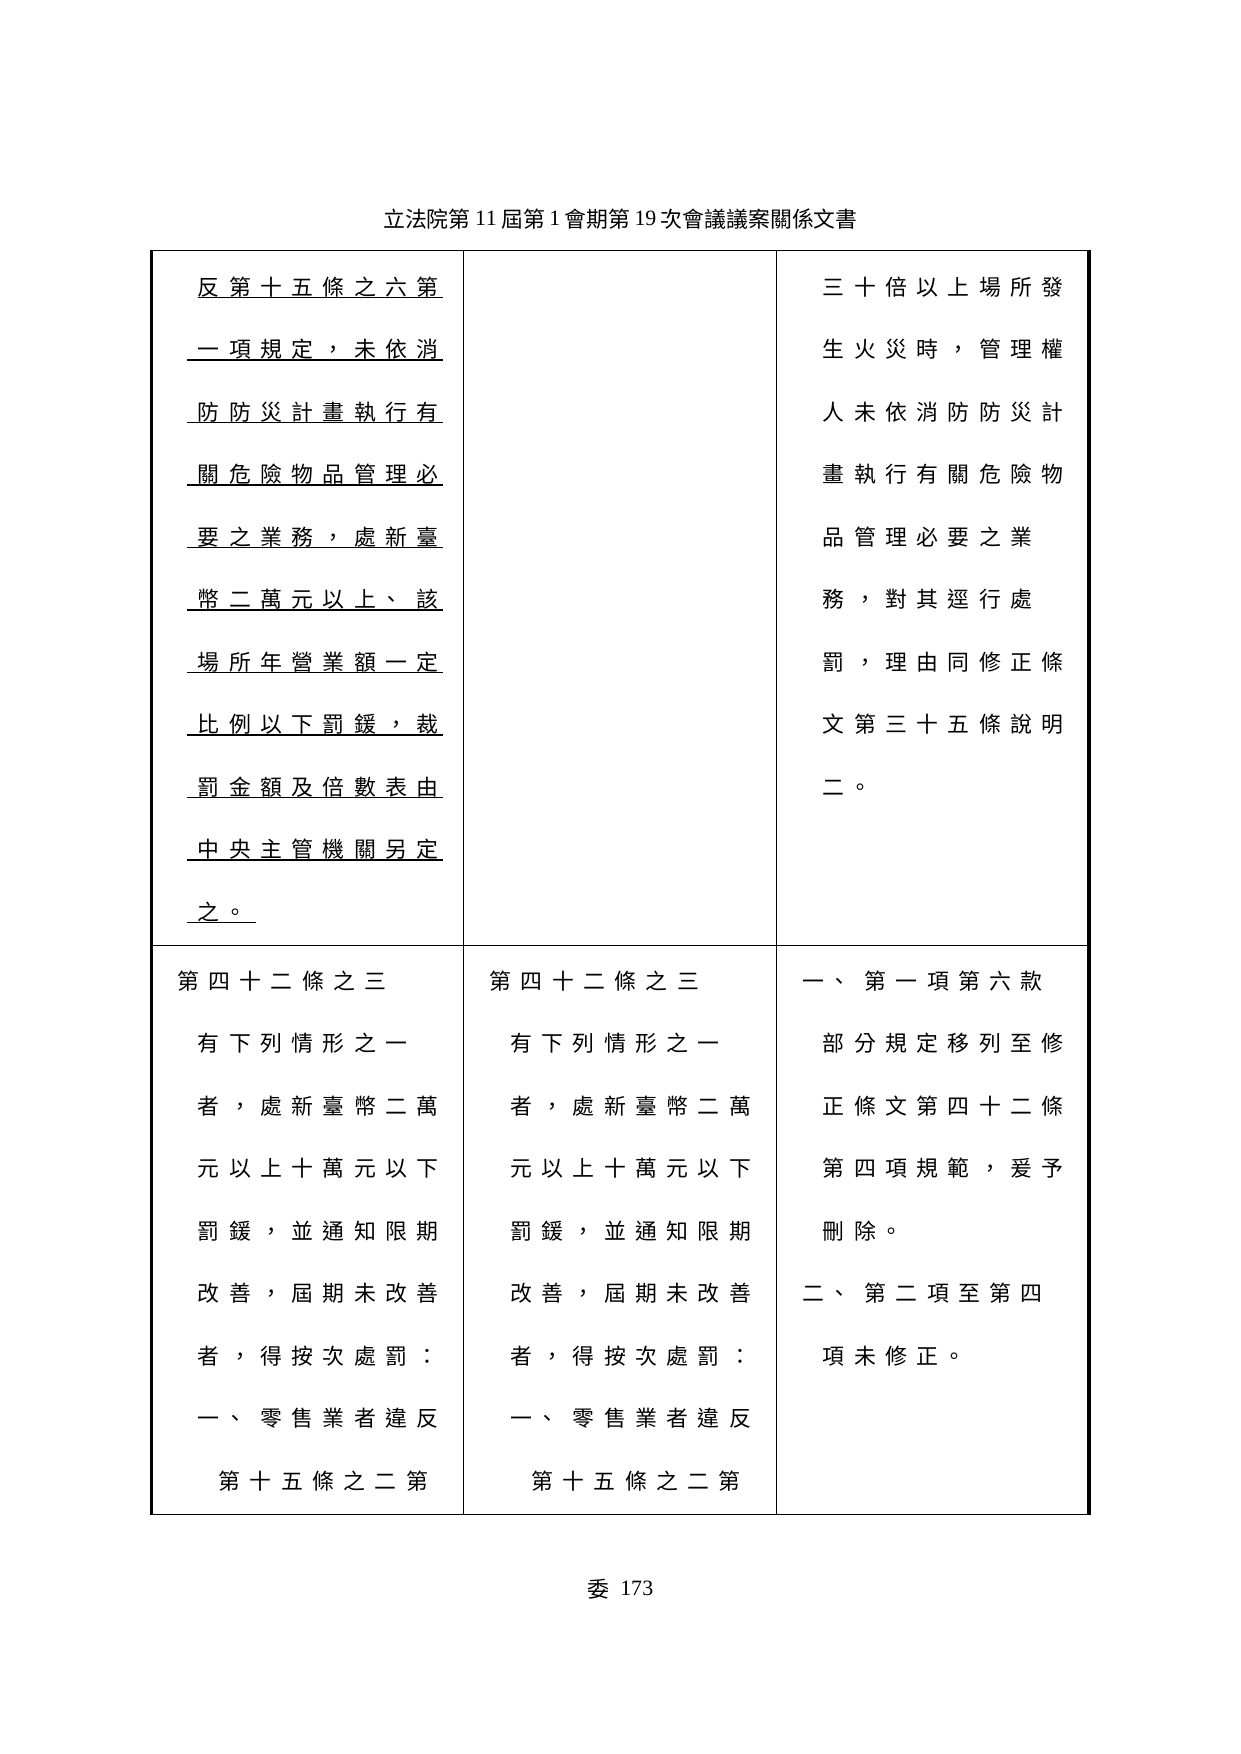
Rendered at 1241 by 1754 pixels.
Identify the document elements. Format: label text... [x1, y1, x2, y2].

table_cell 一、第一項第六款部分規定移列至修正條文第四十二條第四項規範，爰予刪除。 二、第二項至第四項未修正。 [777, 946, 1087, 1514]
table_cell 第四十二條之三 有下列情形之一者，處新臺幣二萬元以上十萬元以下罰鍰，並通知限期改善，屆期未改善者，得按次處罰： 一、零售業者違反第十五條之二第 [464, 946, 776, 1514]
table_cell 三十倍以上場所發生火災時，管理權人未依消防防災計畫執行有關危險物品管理必要之業務，對其逕行處罰，理由同修正條文第三十五條說明二。 [777, 251, 1087, 944]
table_cell 反第十五條之六第一項規定，未依消防防災計畫執行有關危險物品管理必要之業務，處新臺幣二萬元以上、該場所年營業額一定比例以下罰鍰，裁罰金額及倍數表由中央主管機關另定之。 [153, 251, 463, 944]
table_cell 第四十二條之三 有下列情形之一者，處新臺幣二萬元以上十萬元以下罰鍰，並通知限期改善，屆期未改善者，得按次處罰： 一、零售業者違反第十五條之二第 [153, 946, 463, 1514]
table_cell [464, 251, 776, 944]
